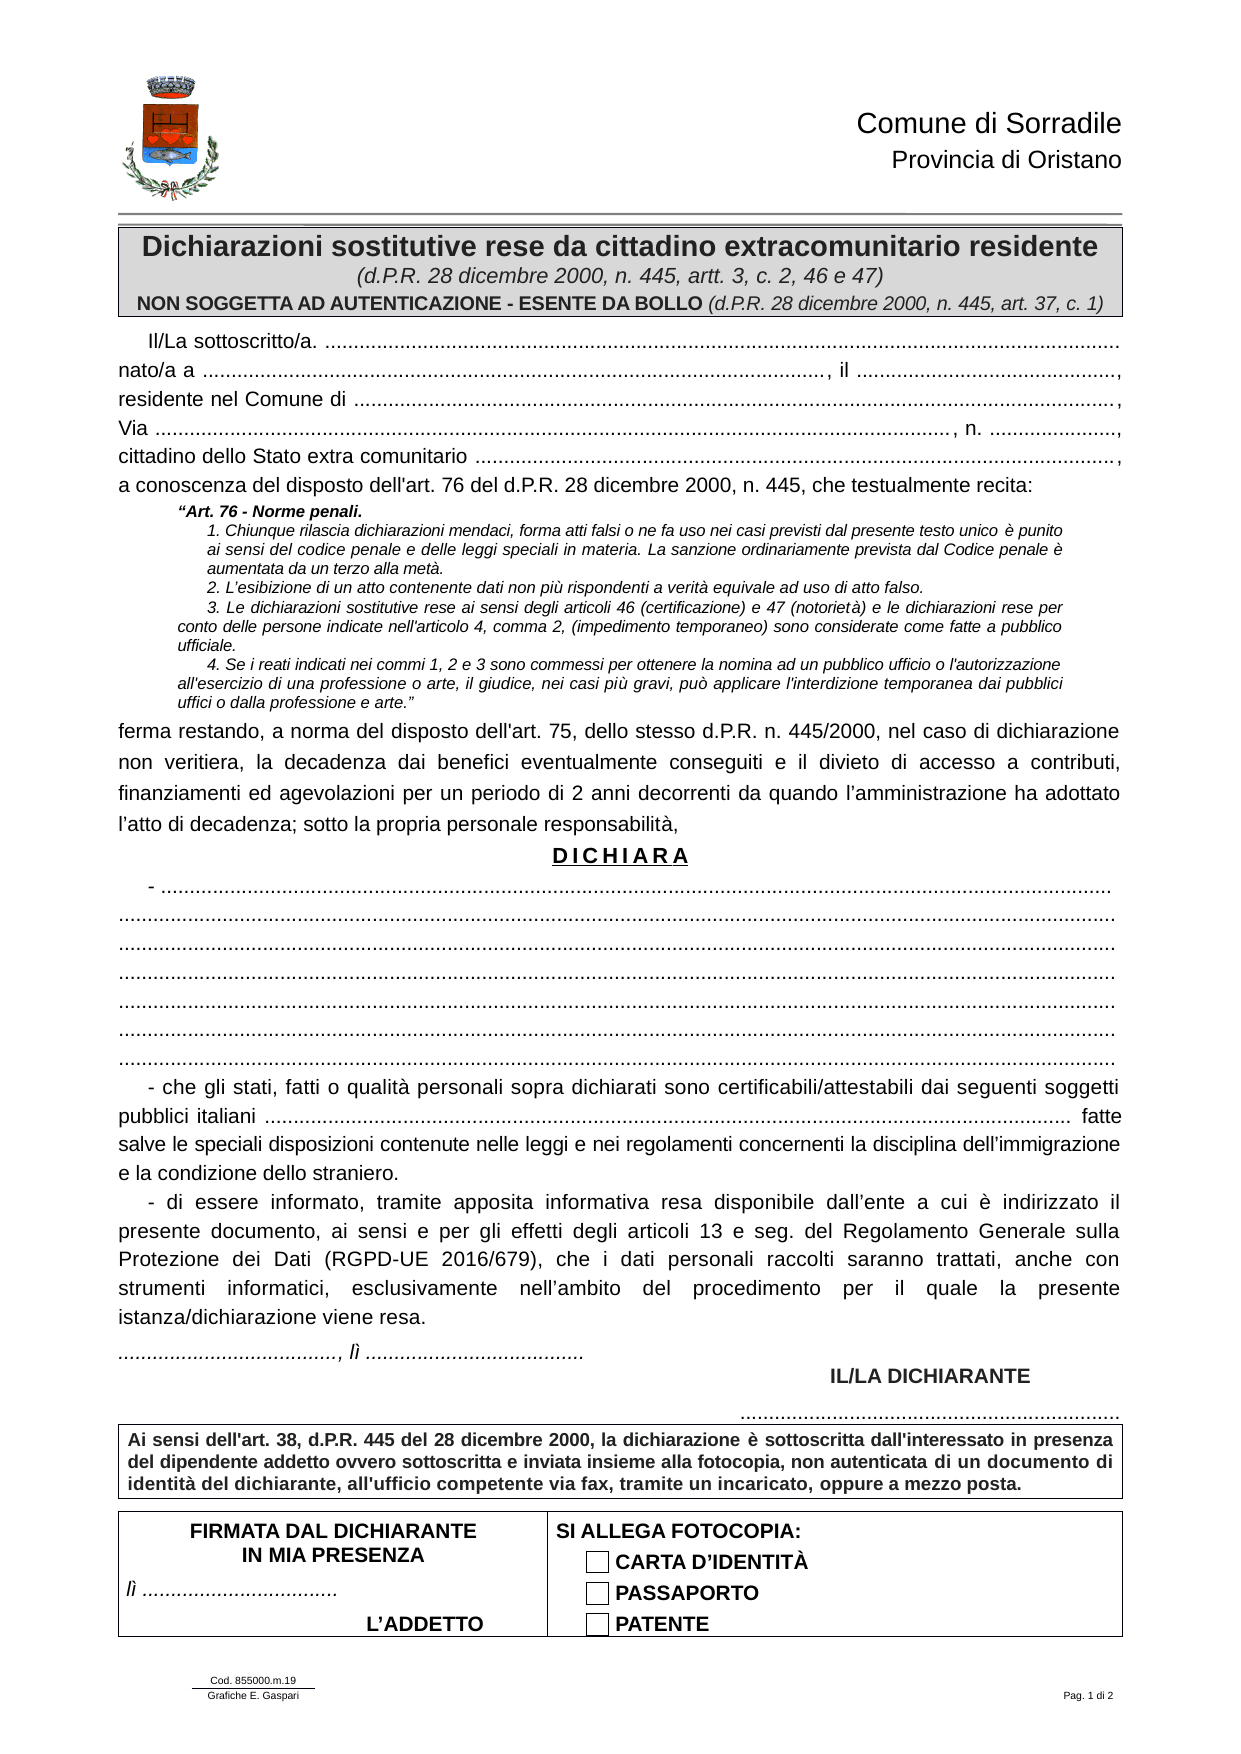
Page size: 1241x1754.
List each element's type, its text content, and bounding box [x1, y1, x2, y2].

text ............................................................................................................................................................................. [118, 931, 1122, 955]
text IL/LA DICHIARANTE [738, 1364, 1122, 1388]
text - ..................................................................................................................................................................... [118, 873, 1122, 897]
text ............................................................................................................................................................................. [118, 988, 1122, 1012]
picture [122, 76, 224, 207]
text 4. Se i reati indicati nei commi 1, 2 e 3 sono commessi per ottenere la nomina ad un pubblico ufficio o l'autorizzazione all'esercizio di una professione o arte, il giudice, nei casi più gravi, può applicare l'interdizione temporanea dai pubblici uffici o dalla professione e arte.” [177, 655, 1063, 712]
text ............................................................................................................................................................................. [118, 1046, 1122, 1070]
text 1. Chiunque rilascia dichiarazioni mendaci, forma atti falsi o ne fa uso nei casi previsti dal presente testo unico è punito ai sensi del codice penale e delle leggi speciali in materia. La sanzione ordinariamente prevista dal Codice penale è aumentata da un terzo alla metà. [207, 521, 1063, 578]
text Provincia di Oristano [224, 145, 1122, 174]
table_header Ai sensi dell'art. 38, d.P.R. 445 del 28 dicembre 2000, la dichiarazione è sottoscritta dall'interessato in presenza del dipendente addetto ovvero sottoscritta e inviata insieme alla fotocopia, non autenticata di un documento di identità del dichiarante, all'ufficio competente via fax, tramite un incaricato, oppure a mezzo posta. [119, 1425, 1122, 1498]
text “Art. 76 - Norme penali. [177, 502, 1063, 521]
text .................................................................. [738, 1400, 1122, 1424]
table_header FIRMATA DAL DICHIARANTE IN MIA PRESENZA lì .................................. L’ADDETTO [119, 1512, 547, 1636]
text ......................................, lì ...................................... [118, 1340, 1122, 1364]
text ferma restando, a norma del disposto dell'art. 75, dello stesso d.P.R. n. 445/2000, nel caso di dichiarazione non veritiera, la decadenza dai benefici eventualmente conseguiti e il divieto di accesso a contributi, finanziamenti ed agevolazioni per un periodo di 2 anni decorrenti da quando l’amministrazione ha adottato l’atto di decadenza; sotto la propria personale responsabilità, [118, 719, 1122, 836]
text - di essere informato, tramite apposita informativa resa disponibile dall’ente a cui è indirizzato il presente documento, ai sensi e per gli effetti degli articoli 13 e seg. del Regolamento Generale sulla Protezione dei Dati (RGPD-UE 2016/679), che i dati personali raccolti saranno trattati, anche con strumenti informatici, esclusivamente nell’ambito del procedimento per il quale la presente istanza/dichiarazione viene resa. [118, 1190, 1122, 1329]
table_header Dichiarazioni sostitutive rese da cittadino extracomunitario residente (d.P.R. 28 dicembre 2000, n. 445, artt. 3, c. 2, 46 e 47) NON SOGGETTA AD AUTENTICAZIONE - ESENTE DA BOLLO (d.P.R. 28 dicembre 2000, n. 445, art. 37, c. 1) [119, 228, 1122, 316]
text ............................................................................................................................................................................. [118, 960, 1122, 984]
text ............................................................................................................................................................................. [118, 902, 1122, 926]
text ............................................................................................................................................................................. [118, 1017, 1122, 1041]
text DICHIARA [118, 843, 1122, 868]
text 2. L’esibizione di un atto contenente dati non più rispondenti a verità equivale ad uso di atto falso. [177, 578, 1063, 597]
table_header SI ALLEGA FOTOCOPIA: CARTA D’IDENTITÀ PASSAPORTO PATENTE [548, 1512, 1122, 1636]
text 3. Le dichiarazioni sostitutive rese ai sensi degli articoli 46 (certificazione) e 47 (notorietà) e le dichiarazioni rese per conto delle persone indicate nell'articolo 4, comma 2, (impedimento temporaneo) sono considerate come fatte a pubblico ufficiale. [177, 597, 1063, 655]
text Comune di Sorradile [224, 106, 1122, 140]
text - che gli stati, fatti o qualità personali sopra dichiarati sono certificabili/attestabili dai seguenti soggetti pubblici italiani ............................................................................................................................................ fatte salve le speciali disposizioni contenute nelle leggi e nei regolamenti concernenti la disciplina dell’immigrazione e la condizione dello straniero. [118, 1075, 1122, 1185]
text Il/La sottoscritto/a. .......................................................................................................................................... nato/a a ............................................................................................................, il ............................................., residente nel Comune di ...................................................................................................................................., Via .........................................................................................................................................., n. ......................, cittadino dello Stato extra comunitario ..............................................................................................................., a conoscenza del disposto dell'art. 76 del d.P.R. 28 dicembre 2000, n. 445, che testualmente recita: [118, 329, 1122, 497]
